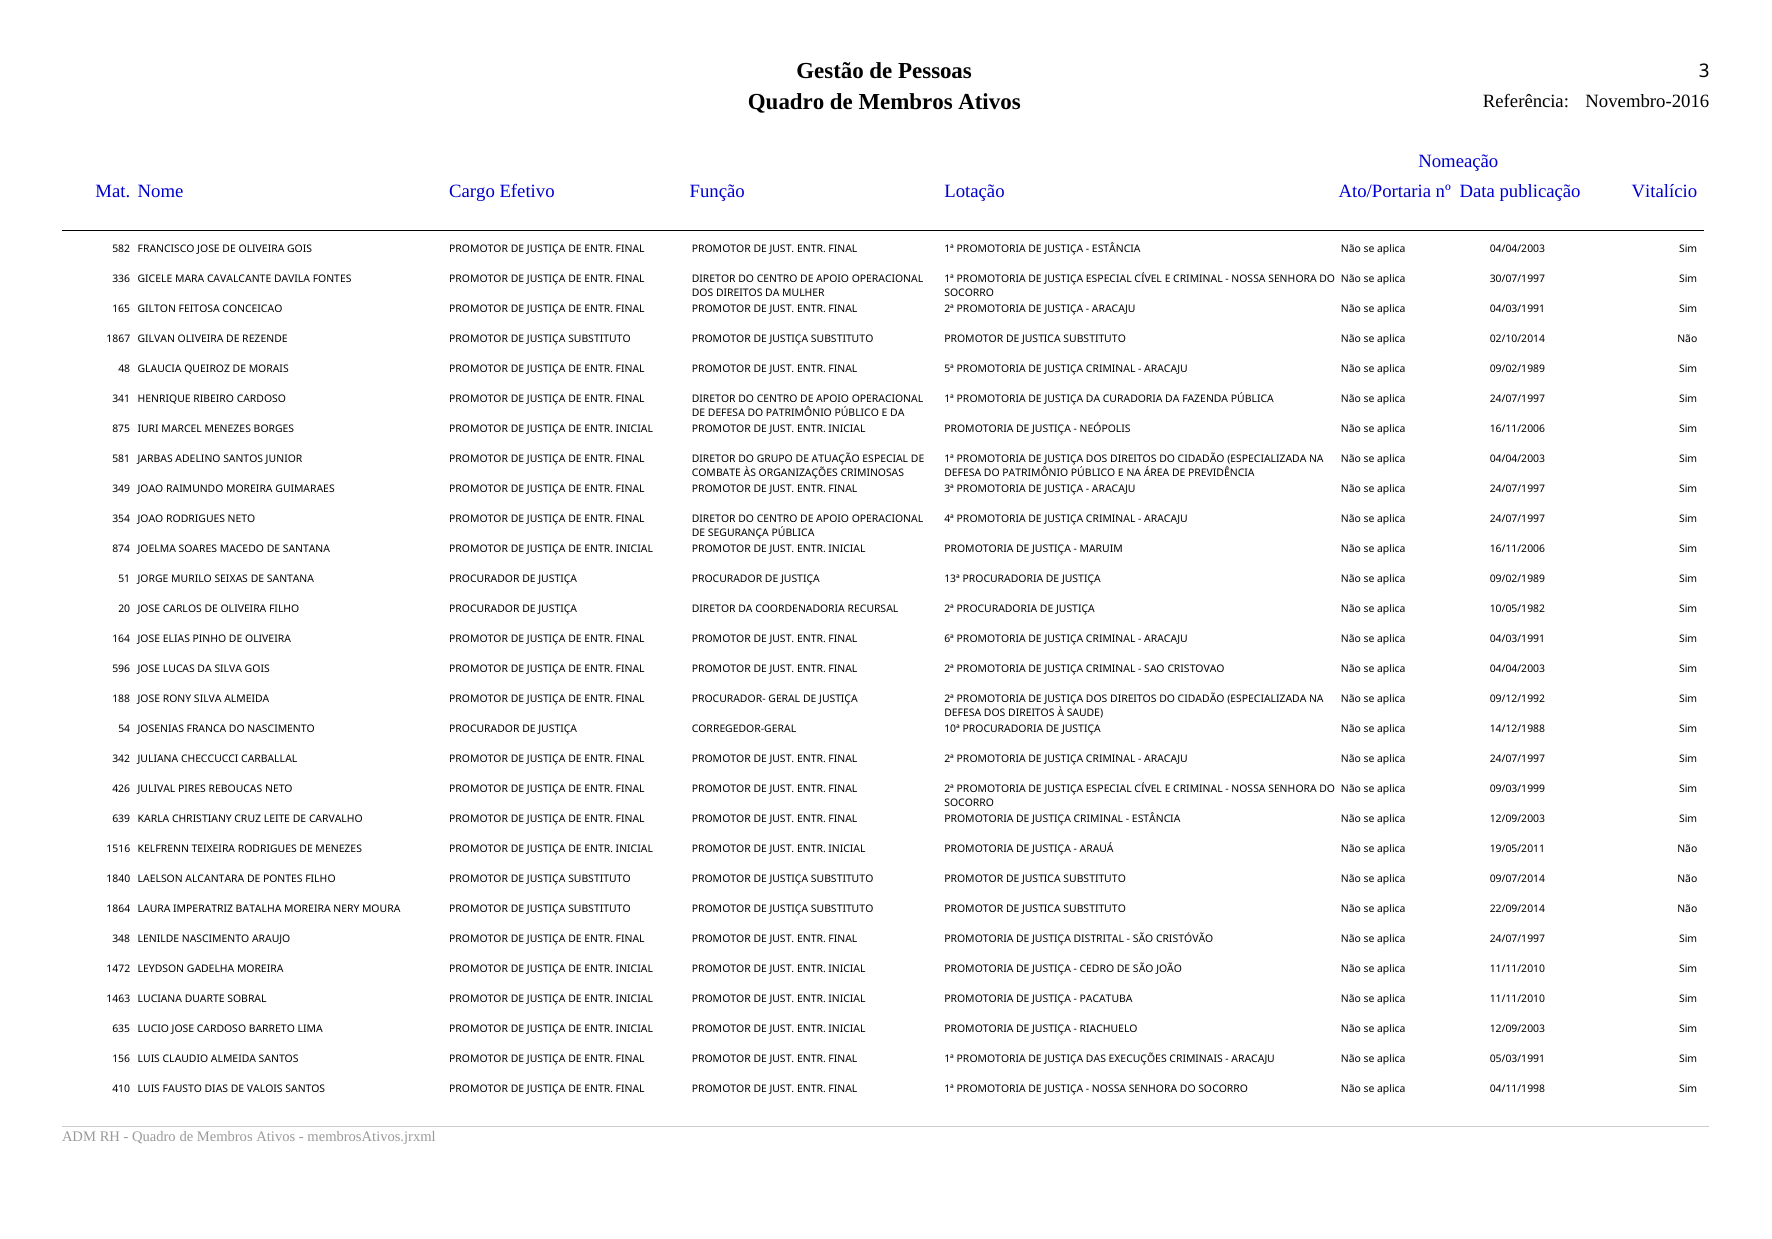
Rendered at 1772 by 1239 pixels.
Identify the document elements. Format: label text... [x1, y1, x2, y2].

table_cell [938, 601, 944, 630]
table_cell [1336, 481, 1341, 510]
table_cell Sim [1585, 781, 1697, 810]
table_cell 04/04/2003 [1454, 241, 1580, 270]
table_cell PROMOTOR DE JUSTIÇA DE ENTR. FINAL [449, 301, 683, 330]
table_cell 48 [68, 361, 130, 390]
table_cell 875 [68, 421, 130, 450]
table_cell [1580, 751, 1585, 780]
table_cell [443, 841, 449, 870]
table_cell PROCURADOR- GERAL DE JUSTIÇA [692, 691, 938, 720]
table_cell [683, 631, 692, 660]
table_cell [1580, 361, 1585, 390]
table_cell [683, 301, 692, 330]
table_cell Sim [1585, 751, 1697, 780]
table_cell Não se aplica [1341, 511, 1454, 540]
table_cell [0, 120, 1771, 150]
table_cell 24/07/1997 [1454, 751, 1580, 780]
table_cell 20 [68, 601, 130, 630]
table_cell [1336, 1081, 1341, 1110]
table_cell 1867 [68, 331, 130, 360]
table_cell [130, 301, 137, 330]
table_cell [1336, 841, 1341, 870]
table_cell [1697, 571, 1771, 600]
table_cell [130, 331, 137, 360]
table_cell PROMOTOR DE JUSTIÇA SUBSTITUTO [449, 901, 683, 930]
table_cell 22/09/2014 [1454, 901, 1580, 930]
table_cell 582 [68, 241, 130, 270]
table_cell 188 [68, 691, 130, 720]
table_cell Sim [1585, 481, 1697, 510]
table_cell [1697, 961, 1771, 990]
table_cell Não se aplica [1341, 301, 1454, 330]
table_cell 2ª PROCURADORIA DE JUSTIÇA [944, 601, 1336, 630]
table_cell [1580, 601, 1585, 630]
table_cell PROMOTORIA DE JUSTIÇA CRIMINAL - ESTÂNCIA [944, 811, 1336, 840]
table_cell PROMOTOR DE JUSTIÇA SUBSTITUTO [692, 901, 938, 930]
table_cell Sim [1585, 271, 1697, 300]
table_cell [683, 271, 692, 300]
table_cell 2ª PROMOTORIA DE JUSTIÇA ESPECIAL CÍVEL E CRIMINAL - NOSSA SENHORA DO SOCORRO [944, 781, 1336, 810]
table_cell [1336, 1051, 1341, 1080]
table_cell [130, 991, 137, 1020]
table_cell [1578, 150, 1771, 180]
table_cell 410 [68, 1081, 130, 1110]
table_cell [0, 721, 68, 750]
table_cell [1697, 811, 1771, 840]
table_cell [1336, 301, 1341, 330]
table_cell [938, 241, 944, 270]
table_cell [0, 511, 68, 540]
table_cell 1472 [68, 961, 130, 990]
table_cell 156 [68, 1051, 130, 1080]
table_cell [1697, 691, 1771, 720]
table_cell [1697, 391, 1771, 420]
table_cell Sim [1585, 691, 1697, 720]
table_cell [130, 1051, 137, 1080]
table_cell JOSE LUCAS DA SILVA GOIS [138, 661, 443, 690]
table_cell [0, 481, 68, 510]
table_cell 10/05/1982 [1454, 601, 1580, 630]
table_cell [1580, 781, 1585, 810]
table_cell [1697, 511, 1771, 540]
table_cell [938, 721, 944, 750]
table_cell [1580, 871, 1585, 900]
table_cell [683, 361, 692, 390]
table_cell 54 [68, 721, 130, 750]
table_cell [0, 232, 1771, 241]
table_cell [1580, 901, 1585, 930]
table_cell 51 [68, 571, 130, 600]
table_cell [130, 451, 137, 480]
table_cell Não [1585, 871, 1697, 900]
table_cell 1840 [68, 871, 130, 900]
table_cell [938, 421, 944, 450]
table_cell PROMOTOR DE JUSTICA SUBSTITUTO [944, 871, 1336, 900]
table_cell 16/11/2006 [1454, 421, 1580, 450]
table_cell [683, 571, 692, 600]
table_cell [130, 931, 137, 960]
table_cell [0, 571, 68, 600]
table_cell CORREGEDOR-GERAL [692, 721, 938, 750]
table_cell [0, 901, 68, 930]
table_cell PROMOTOR DE JUSTIÇA DE ENTR. INICIAL [449, 961, 683, 990]
table_cell [443, 751, 449, 780]
table_cell [1580, 991, 1585, 1020]
table_cell PROMOTOR DE JUST. ENTR. INICIAL [692, 1021, 938, 1050]
table_cell PROMOTOR DE JUSTIÇA DE ENTR. FINAL [449, 661, 683, 690]
table_cell [938, 811, 944, 840]
table_cell Gestão de Pessoas [302, 57, 1466, 85]
table_cell JULIVAL PIRES REBOUCAS NETO [138, 781, 443, 810]
table_cell [938, 511, 944, 540]
table_cell [130, 631, 137, 660]
table_cell 24/07/1997 [1454, 481, 1580, 510]
table_cell Ato/Portaria nº [1338, 180, 1457, 229]
table_cell KELFRENN TEIXEIRA RODRIGUES DE MENEZES [138, 841, 443, 870]
table_cell [938, 301, 944, 330]
table_cell [1580, 1081, 1585, 1110]
table_cell [683, 871, 692, 900]
table_cell 1ª PROMOTORIA DE JUSTIÇA DAS EXECUÇÕES CRIMINAIS - ARACAJU [944, 1051, 1336, 1080]
table_cell 1516 [68, 841, 130, 870]
table_cell [443, 991, 449, 1020]
table_cell PROMOTOR DE JUSTIÇA DE ENTR. FINAL [449, 241, 683, 270]
table_cell Não se aplica [1341, 721, 1454, 750]
table_cell 6ª PROMOTORIA DE JUSTIÇA CRIMINAL - ARACAJU [944, 631, 1336, 660]
table_cell PROMOTORIA DE JUSTIÇA - PACATUBA [944, 991, 1336, 1020]
table_cell [1709, 57, 1771, 84]
table_cell [1697, 991, 1771, 1020]
table_cell [1697, 361, 1771, 390]
table_cell LENILDE NASCIMENTO ARAUJO [138, 931, 443, 960]
table_cell [938, 1021, 944, 1050]
table_cell JOSE ELIAS PINHO DE OLIVEIRA [138, 631, 443, 660]
table_cell [130, 511, 137, 540]
table_cell [683, 1081, 692, 1110]
table_cell PROMOTOR DE JUST. ENTR. FINAL [692, 811, 938, 840]
table_cell PROMOTOR DE JUSTIÇA DE ENTR. FINAL [449, 451, 683, 480]
table_cell Não se aplica [1341, 841, 1454, 870]
table_cell [938, 361, 944, 390]
table_cell 11/11/2010 [1454, 991, 1580, 1020]
table_cell Não se aplica [1341, 1051, 1454, 1080]
table_cell [130, 1021, 137, 1050]
table_cell 639 [68, 811, 130, 840]
table_cell [1580, 1051, 1585, 1080]
table_cell [1697, 931, 1771, 960]
table_cell Não se aplica [1341, 241, 1454, 270]
table_cell [1697, 781, 1771, 810]
table_cell [1580, 451, 1585, 480]
table_cell GILTON FEITOSA CONCEICAO [138, 301, 443, 330]
table_cell Não se aplica [1341, 901, 1454, 930]
table_cell [130, 241, 137, 270]
table_cell 16/11/2006 [1454, 541, 1580, 570]
table_cell LUCIANA DUARTE SOBRAL [138, 991, 443, 1020]
table_cell [938, 331, 944, 360]
table_cell DIRETOR DO CENTRO DE APOIO OPERACIONAL DOS DIREITOS DA MULHER [692, 271, 938, 300]
table_cell [683, 781, 692, 810]
table_cell [0, 331, 68, 360]
table_cell [0, 991, 68, 1020]
table_cell [443, 421, 449, 450]
table_header [0, 0, 1771, 57]
table_cell PROMOTORIA DE JUSTIÇA - NEÓPOLIS [944, 421, 1336, 450]
table_cell [683, 931, 692, 960]
table_cell Não se aplica [1341, 991, 1454, 1020]
table_cell 24/07/1997 [1454, 391, 1580, 420]
table_cell PROMOTOR DE JUST. ENTR. INICIAL [692, 991, 938, 1020]
table_cell DIRETOR DO CENTRO DE APOIO OPERACIONAL DE DEFESA DO PATRIMÔNIO PÚBLICO E DA [692, 391, 938, 420]
table_cell Sim [1585, 241, 1697, 270]
table_cell [1580, 241, 1585, 270]
table_cell Sim [1585, 811, 1697, 840]
table_cell [938, 631, 944, 660]
table_cell [443, 1021, 449, 1050]
table_cell [1466, 90, 1483, 118]
table_cell PROCURADOR DE JUSTIÇA [449, 571, 683, 600]
table_cell 165 [68, 301, 130, 330]
table_cell 30/07/1997 [1454, 271, 1580, 300]
table_cell 02/10/2014 [1454, 331, 1580, 360]
table_cell [1336, 781, 1341, 810]
table_cell Não se aplica [1341, 391, 1454, 420]
table_cell [130, 1081, 137, 1110]
table_cell [767, 180, 944, 229]
table_cell PROMOTOR DE JUST. ENTR. FINAL [692, 1081, 938, 1110]
table_cell 13ª PROCURADORIA DE JUSTIÇA [944, 571, 1336, 600]
table_cell PROCURADOR DE JUSTIÇA [692, 571, 938, 600]
table_cell JOELMA SOARES MACEDO DE SANTANA [138, 541, 443, 570]
table_cell JOSENIAS FRANCA DO NASCIMENTO [138, 721, 443, 750]
table_cell 09/02/1989 [1454, 571, 1580, 600]
table_cell PROMOTOR DE JUSTICA SUBSTITUTO [944, 331, 1336, 360]
table_cell [1580, 1021, 1585, 1050]
table_cell [1697, 331, 1771, 360]
table_cell [683, 391, 692, 420]
table_cell IURI MARCEL MENEZES BORGES [138, 421, 443, 450]
table_cell ADM RH - Quadro de Membros Ativos - membrosAtivos.jrxml [62, 1127, 1709, 1150]
table_cell [0, 841, 68, 870]
table_cell [683, 331, 692, 360]
table_cell 09/12/1992 [1454, 691, 1580, 720]
table_cell PROMOTOR DE JUST. ENTR. FINAL [692, 661, 938, 690]
table_cell Sim [1585, 1081, 1697, 1110]
table_cell PROMOTOR DE JUSTIÇA DE ENTR. INICIAL [449, 421, 683, 450]
table_cell [0, 180, 68, 229]
table_cell [683, 601, 692, 630]
table_cell [1336, 391, 1341, 420]
table_cell [1580, 481, 1585, 510]
table_cell HENRIQUE RIBEIRO CARDOSO [138, 391, 443, 420]
table_cell JARBAS ADELINO SANTOS JUNIOR [138, 451, 443, 480]
table_cell [130, 571, 137, 600]
table_cell [938, 391, 944, 420]
table_cell Não [1585, 331, 1697, 360]
table_cell 09/02/1989 [1454, 361, 1580, 390]
table_cell 5ª PROMOTORIA DE JUSTIÇA CRIMINAL - ARACAJU [944, 361, 1336, 390]
table_cell [1336, 721, 1341, 750]
table_cell PROMOTOR DE JUST. ENTR. FINAL [692, 301, 938, 330]
table_cell 12/09/2003 [1454, 811, 1580, 840]
table_cell [683, 541, 692, 570]
table_cell [443, 901, 449, 930]
table_cell [1336, 631, 1341, 660]
table_cell PROMOTOR DE JUSTIÇA DE ENTR. FINAL [449, 391, 683, 420]
table_cell [683, 511, 692, 540]
table_cell [130, 961, 137, 990]
table_cell [130, 811, 137, 840]
table_cell Sim [1585, 1051, 1697, 1080]
table_cell GILVAN OLIVEIRA DE REZENDE [138, 331, 443, 360]
table_cell [1580, 631, 1585, 660]
table_cell [1697, 751, 1771, 780]
table_cell Referência: [1483, 90, 1580, 118]
table_cell [683, 241, 692, 270]
table_cell [130, 421, 137, 450]
table_cell PROMOTOR DE JUSTIÇA DE ENTR. FINAL [449, 691, 683, 720]
table_cell [1580, 661, 1585, 690]
table_cell Função [689, 180, 767, 229]
table_cell Não [1585, 901, 1697, 930]
table_cell [1580, 571, 1585, 600]
table_cell [1336, 571, 1341, 600]
table_cell LEYDSON GADELHA MOREIRA [138, 961, 443, 990]
table_cell PROMOTOR DE JUSTIÇA DE ENTR. FINAL [449, 931, 683, 960]
table_cell [1336, 961, 1341, 990]
table_cell Não se aplica [1341, 451, 1454, 480]
table_cell Não se aplica [1341, 931, 1454, 960]
table_cell [1697, 841, 1771, 870]
table_cell [0, 691, 68, 720]
table_cell Não se aplica [1341, 271, 1454, 300]
table_cell 24/07/1997 [1454, 931, 1580, 960]
table_cell [130, 271, 137, 300]
table_cell [443, 481, 449, 510]
table_cell [443, 391, 449, 420]
table_cell [1697, 661, 1771, 690]
table_cell [1336, 421, 1341, 450]
table_cell [683, 991, 692, 1020]
table_cell 341 [68, 391, 130, 420]
table_cell [130, 901, 137, 930]
table_cell [443, 571, 449, 600]
table_cell [443, 811, 449, 840]
table_cell [1336, 661, 1341, 690]
table_cell 348 [68, 931, 130, 960]
table_cell Não se aplica [1341, 871, 1454, 900]
table_cell JOSE RONY SILVA ALMEIDA [138, 691, 443, 720]
table_cell [1697, 1051, 1771, 1080]
table_cell PROMOTOR DE JUST. ENTR. FINAL [692, 781, 938, 810]
table_cell [683, 751, 692, 780]
table_cell Sim [1585, 421, 1697, 450]
table_cell [443, 541, 449, 570]
table_cell [443, 271, 449, 300]
table_cell PROMOTOR DE JUSTIÇA DE ENTR. FINAL [449, 511, 683, 540]
table_cell [1580, 691, 1585, 720]
table_cell 04/03/1991 [1454, 631, 1580, 660]
table_cell PROMOTOR DE JUSTIÇA DE ENTR. FINAL [449, 811, 683, 840]
table_cell Não se aplica [1341, 541, 1454, 570]
table_cell Não se aplica [1341, 781, 1454, 810]
table_cell Sim [1585, 301, 1697, 330]
table_cell PROMOTOR DE JUST. ENTR. FINAL [692, 241, 938, 270]
table_cell 3ª PROMOTORIA DE JUSTIÇA - ARACAJU [944, 481, 1336, 510]
table_cell 14/12/1988 [1454, 721, 1580, 750]
table_cell PROMOTOR DE JUST. ENTR. FINAL [692, 931, 938, 960]
table_cell [938, 571, 944, 600]
table_cell [0, 751, 68, 780]
table_cell [938, 841, 944, 870]
table_cell 04/03/1991 [1454, 301, 1580, 330]
table_cell [443, 601, 449, 630]
table_cell Não se aplica [1341, 811, 1454, 840]
table_cell 05/03/1991 [1454, 1051, 1580, 1080]
table_cell [1697, 180, 1771, 229]
table_cell 1864 [68, 901, 130, 930]
table_cell [1697, 721, 1771, 750]
table_cell PROMOTOR DE JUSTIÇA DE ENTR. INICIAL [449, 541, 683, 570]
table_cell Sim [1585, 451, 1697, 480]
table_cell PROMOTOR DE JUSTIÇA SUBSTITUTO [692, 331, 938, 360]
table_cell [938, 661, 944, 690]
table_cell PROMOTOR DE JUSTIÇA DE ENTR. INICIAL [449, 991, 683, 1020]
table_cell PROMOTORIA DE JUSTIÇA - RIACHUELO [944, 1021, 1336, 1050]
table_cell [0, 661, 68, 690]
table_cell [1336, 871, 1341, 900]
table_cell [1043, 180, 1338, 229]
table_cell [203, 180, 449, 229]
table_cell [1580, 271, 1585, 300]
table_cell Sim [1585, 601, 1697, 630]
table_cell Sim [1585, 961, 1697, 990]
table_cell [683, 901, 692, 930]
table_cell [1697, 481, 1771, 510]
table_cell [683, 1051, 692, 1080]
table_cell [0, 421, 68, 450]
table_cell [938, 1051, 944, 1080]
table_cell [0, 57, 302, 84]
table_cell 2ª PROMOTORIA DE JUSTIÇA CRIMINAL - ARACAJU [944, 751, 1336, 780]
table_cell [1697, 301, 1771, 330]
table_cell [0, 961, 68, 990]
table_cell 04/04/2003 [1454, 451, 1580, 480]
table_cell [0, 1110, 1771, 1126]
table_cell [938, 481, 944, 510]
table_cell [443, 301, 449, 330]
table_cell 04/11/1998 [1454, 1081, 1580, 1110]
table_cell DIRETOR DO CENTRO DE APOIO OPERACIONAL DE SEGURANÇA PÚBLICA [692, 511, 938, 540]
table_cell 11/11/2010 [1454, 961, 1580, 990]
table_cell [1580, 811, 1585, 840]
table_cell [0, 931, 68, 960]
table_cell 04/04/2003 [1454, 661, 1580, 690]
table_cell Quadro de Membros Ativos [302, 89, 1466, 120]
table_cell [1697, 451, 1771, 480]
table_cell [1697, 271, 1771, 300]
table_cell [130, 391, 137, 420]
table_cell DIRETOR DO GRUPO DE ATUAÇÃO ESPECIAL DE COMBATE ÀS ORGANIZAÇÕES CRIMINOSAS [692, 451, 938, 480]
table_cell Não se aplica [1341, 571, 1454, 600]
table_cell [443, 1051, 449, 1080]
table_cell [0, 781, 68, 810]
table_cell [0, 391, 68, 420]
table_cell Não se aplica [1341, 661, 1454, 690]
table_cell [443, 781, 449, 810]
table_cell Data publicação [1457, 180, 1583, 229]
table_cell PROCURADOR DE JUSTIÇA [449, 601, 683, 630]
table_cell [938, 781, 944, 810]
table_cell 2ª PROMOTORIA DE JUSTIÇA - ARACAJU [944, 301, 1336, 330]
table_cell JULIANA CHECCUCCI CARBALLAL [138, 751, 443, 780]
table_cell LAURA IMPERATRIZ BATALHA MOREIRA NERY MOURA [138, 901, 443, 930]
table_cell PROMOTORIA DE JUSTIÇA - CEDRO DE SÃO JOÃO [944, 961, 1336, 990]
table_cell [938, 991, 944, 1020]
table_cell [683, 841, 692, 870]
table_cell Sim [1585, 361, 1697, 390]
table_cell PROMOTOR DE JUSTIÇA DE ENTR. FINAL [449, 1081, 683, 1110]
table_cell [938, 271, 944, 300]
table_cell Não se aplica [1341, 631, 1454, 660]
table_cell [1336, 511, 1341, 540]
table_cell [0, 271, 68, 300]
table_cell [130, 721, 137, 750]
table_cell PROMOTORIA DE JUSTIÇA - ARAUÁ [944, 841, 1336, 870]
table_cell PROMOTOR DE JUST. ENTR. FINAL [692, 631, 938, 660]
table_cell PROMOTOR DE JUSTIÇA DE ENTR. FINAL [449, 631, 683, 660]
table_cell [938, 1081, 944, 1110]
table_cell [0, 451, 68, 480]
table_cell [1336, 331, 1341, 360]
table_cell [1697, 901, 1771, 930]
table_cell JORGE MURILO SEIXAS DE SANTANA [138, 571, 443, 600]
table_cell [0, 150, 1338, 180]
table_cell [1336, 1021, 1341, 1050]
table_cell [938, 931, 944, 960]
table_cell LUCIO JOSE CARDOSO BARRETO LIMA [138, 1021, 443, 1050]
table_cell Nomeação [1338, 150, 1578, 180]
table_cell [130, 481, 137, 510]
table_cell [1336, 271, 1341, 300]
table_cell [1336, 691, 1341, 720]
table_cell 581 [68, 451, 130, 480]
table_cell [683, 811, 692, 840]
table_cell PROMOTOR DE JUSTIÇA SUBSTITUTO [692, 871, 938, 900]
table_cell PROMOTORIA DE JUSTIÇA DISTRITAL - SÃO CRISTÓVÃO [944, 931, 1336, 960]
table_cell [0, 601, 68, 630]
table_cell 342 [68, 751, 130, 780]
table_cell [0, 1081, 68, 1110]
table_cell [683, 661, 692, 690]
table_cell FRANCISCO JOSE DE OLIVEIRA GOIS [138, 241, 443, 270]
table_cell [1697, 871, 1771, 900]
table_cell [938, 541, 944, 570]
table_cell [938, 691, 944, 720]
table_cell [1580, 721, 1585, 750]
table_cell [443, 331, 449, 360]
table_cell PROMOTOR DE JUSTIÇA SUBSTITUTO [449, 871, 683, 900]
table_cell [0, 241, 68, 270]
table_cell [1336, 601, 1341, 630]
table_cell [1697, 421, 1771, 450]
table_cell GLAUCIA QUEIROZ DE MORAIS [138, 361, 443, 390]
table_cell [1580, 421, 1585, 450]
table_cell PROMOTOR DE JUST. ENTR. INICIAL [692, 961, 938, 990]
table_cell PROMOTOR DE JUST. ENTR. FINAL [692, 481, 938, 510]
table_cell [130, 751, 137, 780]
table_cell 1ª PROMOTORIA DE JUSTIÇA - NOSSA SENHORA DO SOCORRO [944, 1081, 1336, 1110]
table_cell [938, 451, 944, 480]
table_cell 354 [68, 511, 130, 540]
table_cell 596 [68, 661, 130, 690]
table_cell [1336, 811, 1341, 840]
table_cell [1336, 901, 1341, 930]
table_cell [0, 1126, 62, 1150]
table_cell PROMOTOR DE JUST. ENTR. FINAL [692, 1051, 938, 1080]
table_cell Sim [1585, 991, 1697, 1020]
table_cell [938, 961, 944, 990]
table_cell DIRETOR DA COORDENADORIA RECURSAL [692, 601, 938, 630]
table_cell PROMOTORIA DE JUSTIÇA - MARUIM [944, 541, 1336, 570]
table_cell Novembro-2016 [1583, 90, 1709, 118]
table_cell [1580, 331, 1585, 360]
table_cell Sim [1585, 391, 1697, 420]
table_cell PROMOTOR DE JUST. ENTR. FINAL [692, 361, 938, 390]
table_cell [130, 871, 137, 900]
table_cell Não se aplica [1341, 1021, 1454, 1050]
table_cell 874 [68, 541, 130, 570]
table_cell PROMOTOR DE JUSTIÇA SUBSTITUTO [449, 331, 683, 360]
table_cell [683, 451, 692, 480]
table_cell [1336, 931, 1341, 960]
table_cell Não se aplica [1341, 601, 1454, 630]
table_cell 10ª PROCURADORIA DE JUSTIÇA [944, 721, 1336, 750]
table_cell [1580, 931, 1585, 960]
table_cell LUIS FAUSTO DIAS DE VALOIS SANTOS [138, 1081, 443, 1110]
table_cell [1336, 241, 1341, 270]
table_cell 336 [68, 271, 130, 300]
table_cell [443, 961, 449, 990]
table_cell Sim [1585, 631, 1697, 660]
table_cell PROMOTOR DE JUSTICA SUBSTITUTO [944, 901, 1336, 930]
table_cell 2ª PROMOTORIA DE JUSTIÇA CRIMINAL - SAO CRISTOVAO [944, 661, 1336, 690]
table_cell [443, 241, 449, 270]
table_cell [130, 361, 137, 390]
table_cell PROMOTOR DE JUSTIÇA DE ENTR. FINAL [449, 271, 683, 300]
table_cell [683, 1021, 692, 1050]
table_cell Não se aplica [1341, 361, 1454, 390]
table_cell [1580, 301, 1585, 330]
table_cell [1697, 541, 1771, 570]
table_cell [683, 961, 692, 990]
table_cell PROMOTOR DE JUSTIÇA DE ENTR. FINAL [449, 361, 683, 390]
table_cell [443, 691, 449, 720]
table_cell PROMOTOR DE JUSTIÇA DE ENTR. FINAL [449, 781, 683, 810]
table_cell [1336, 451, 1341, 480]
table_cell [0, 1051, 68, 1080]
table_cell LAELSON ALCANTARA DE PONTES FILHO [138, 871, 443, 900]
table_cell JOAO RAIMUNDO MOREIRA GUIMARAES [138, 481, 443, 510]
table_cell 09/03/1999 [1454, 781, 1580, 810]
table_cell PROCURADOR DE JUSTIÇA [449, 721, 683, 750]
table_cell 09/07/2014 [1454, 871, 1580, 900]
table_cell 3 [1555, 57, 1709, 84]
table_cell 635 [68, 1021, 130, 1050]
table_cell 2ª PROMOTORIA DE JUSTIÇA DOS DIREITOS DO CIDADÃO (ESPECIALIZADA NA DEFESA DOS DIREITOS À SAUDE) [944, 691, 1336, 720]
table_cell [938, 871, 944, 900]
table_cell [1336, 361, 1341, 390]
table_cell [683, 691, 692, 720]
table_cell [0, 811, 68, 840]
table_cell Não se aplica [1341, 751, 1454, 780]
table_cell [0, 541, 68, 570]
table_cell 349 [68, 481, 130, 510]
table_cell 1ª PROMOTORIA DE JUSTIÇA - ESTÂNCIA [944, 241, 1336, 270]
table_cell 426 [68, 781, 130, 810]
table_cell Não se aplica [1341, 961, 1454, 990]
table_cell Sim [1585, 1021, 1697, 1050]
table_cell [1697, 1081, 1771, 1110]
table_cell KARLA CHRISTIANY CRUZ LEITE DE CARVALHO [138, 811, 443, 840]
table_cell Vitalício [1618, 180, 1697, 229]
table_cell Sim [1585, 661, 1697, 690]
table_cell [443, 511, 449, 540]
table_cell [0, 90, 302, 118]
table_cell Não se aplica [1341, 691, 1454, 720]
table_cell [0, 1021, 68, 1050]
table_cell [1697, 631, 1771, 660]
table_cell [1697, 601, 1771, 630]
table_cell PROMOTOR DE JUSTIÇA DE ENTR. INICIAL [449, 1021, 683, 1050]
table_cell PROMOTOR DE JUST. ENTR. INICIAL [692, 841, 938, 870]
table_cell [1336, 991, 1341, 1020]
table_cell Não se aplica [1341, 331, 1454, 360]
table_cell [1466, 57, 1555, 84]
table_cell [683, 481, 692, 510]
table_cell PROMOTOR DE JUSTIÇA DE ENTR. FINAL [449, 1051, 683, 1080]
table_cell 1ª PROMOTORIA DE JUSTIÇA ESPECIAL CÍVEL E CRIMINAL - NOSSA SENHORA DO SOCORRO [944, 271, 1336, 300]
table_cell PROMOTOR DE JUST. ENTR. INICIAL [692, 421, 938, 450]
table_cell 24/07/1997 [1454, 511, 1580, 540]
table_cell [443, 871, 449, 900]
table_cell [1336, 541, 1341, 570]
table_cell [1580, 391, 1585, 420]
table_cell 12/09/2003 [1454, 1021, 1580, 1050]
table_cell [443, 1081, 449, 1110]
table_cell [130, 601, 137, 630]
table_cell Nome [138, 180, 202, 229]
table_cell Não se aplica [1341, 1081, 1454, 1110]
table_cell [443, 721, 449, 750]
table_cell [1580, 511, 1585, 540]
table_cell Não se aplica [1341, 421, 1454, 450]
table_cell [443, 451, 449, 480]
table_cell [443, 631, 449, 660]
table_cell [130, 841, 137, 870]
table_cell Lotação [944, 180, 1042, 229]
table_cell Sim [1585, 931, 1697, 960]
table_cell [1709, 1126, 1771, 1150]
table_cell [1697, 1021, 1771, 1050]
table_cell 1ª PROMOTORIA DE JUSTIÇA DOS DIREITOS DO CIDADÃO (ESPECIALIZADA NA DEFESA DO PATRIMÔNIO PÚBLICO E NA ÁREA DE PREVIDÊNCIA [944, 451, 1336, 480]
table_cell [130, 180, 137, 229]
table_cell [938, 751, 944, 780]
table_cell 1463 [68, 991, 130, 1020]
table_cell Sim [1585, 721, 1697, 750]
table_cell Mat. [68, 180, 130, 229]
table_cell [683, 721, 692, 750]
table_cell [1336, 751, 1341, 780]
table_cell 4ª PROMOTORIA DE JUSTIÇA CRIMINAL - ARACAJU [944, 511, 1336, 540]
table_cell [0, 301, 68, 330]
table_cell [443, 361, 449, 390]
table_cell [130, 661, 137, 690]
table_cell LUIS CLAUDIO ALMEIDA SANTOS [138, 1051, 443, 1080]
table_cell Sim [1585, 541, 1697, 570]
table_cell [1580, 961, 1585, 990]
table_cell [130, 781, 137, 810]
table_cell 164 [68, 631, 130, 660]
table_cell [130, 691, 137, 720]
table_cell PROMOTOR DE JUSTIÇA DE ENTR. FINAL [449, 481, 683, 510]
table_cell [443, 661, 449, 690]
table_cell [1709, 90, 1771, 118]
table_cell [130, 541, 137, 570]
table_cell [1697, 241, 1771, 270]
table_cell [683, 421, 692, 450]
table_cell [0, 631, 68, 660]
table_cell Cargo Efetivo [449, 180, 683, 229]
table_cell 19/05/2011 [1454, 841, 1580, 870]
table_cell Sim [1585, 511, 1697, 540]
table_cell JOAO RODRIGUES NETO [138, 511, 443, 540]
table_cell PROMOTOR DE JUSTIÇA DE ENTR. FINAL [449, 751, 683, 780]
table_cell PROMOTOR DE JUSTIÇA DE ENTR. INICIAL [449, 841, 683, 870]
table_cell [683, 180, 689, 229]
table_cell [0, 361, 68, 390]
table_cell [1580, 541, 1585, 570]
table_cell 1ª PROMOTORIA DE JUSTIÇA DA CURADORIA DA FAZENDA PÚBLICA [944, 391, 1336, 420]
table_cell [938, 901, 944, 930]
table_cell [0, 871, 68, 900]
table_cell [1580, 841, 1585, 870]
table_cell Sim [1585, 571, 1697, 600]
table_cell [1583, 180, 1618, 229]
table_cell PROMOTOR DE JUST. ENTR. INICIAL [692, 541, 938, 570]
table_cell PROMOTOR DE JUST. ENTR. FINAL [692, 751, 938, 780]
table_cell [443, 931, 449, 960]
table_cell JOSE CARLOS DE OLIVEIRA FILHO [138, 601, 443, 630]
table_cell Não [1585, 841, 1697, 870]
table_cell GICELE MARA CAVALCANTE DAVILA FONTES [138, 271, 443, 300]
table_cell Não se aplica [1341, 481, 1454, 510]
